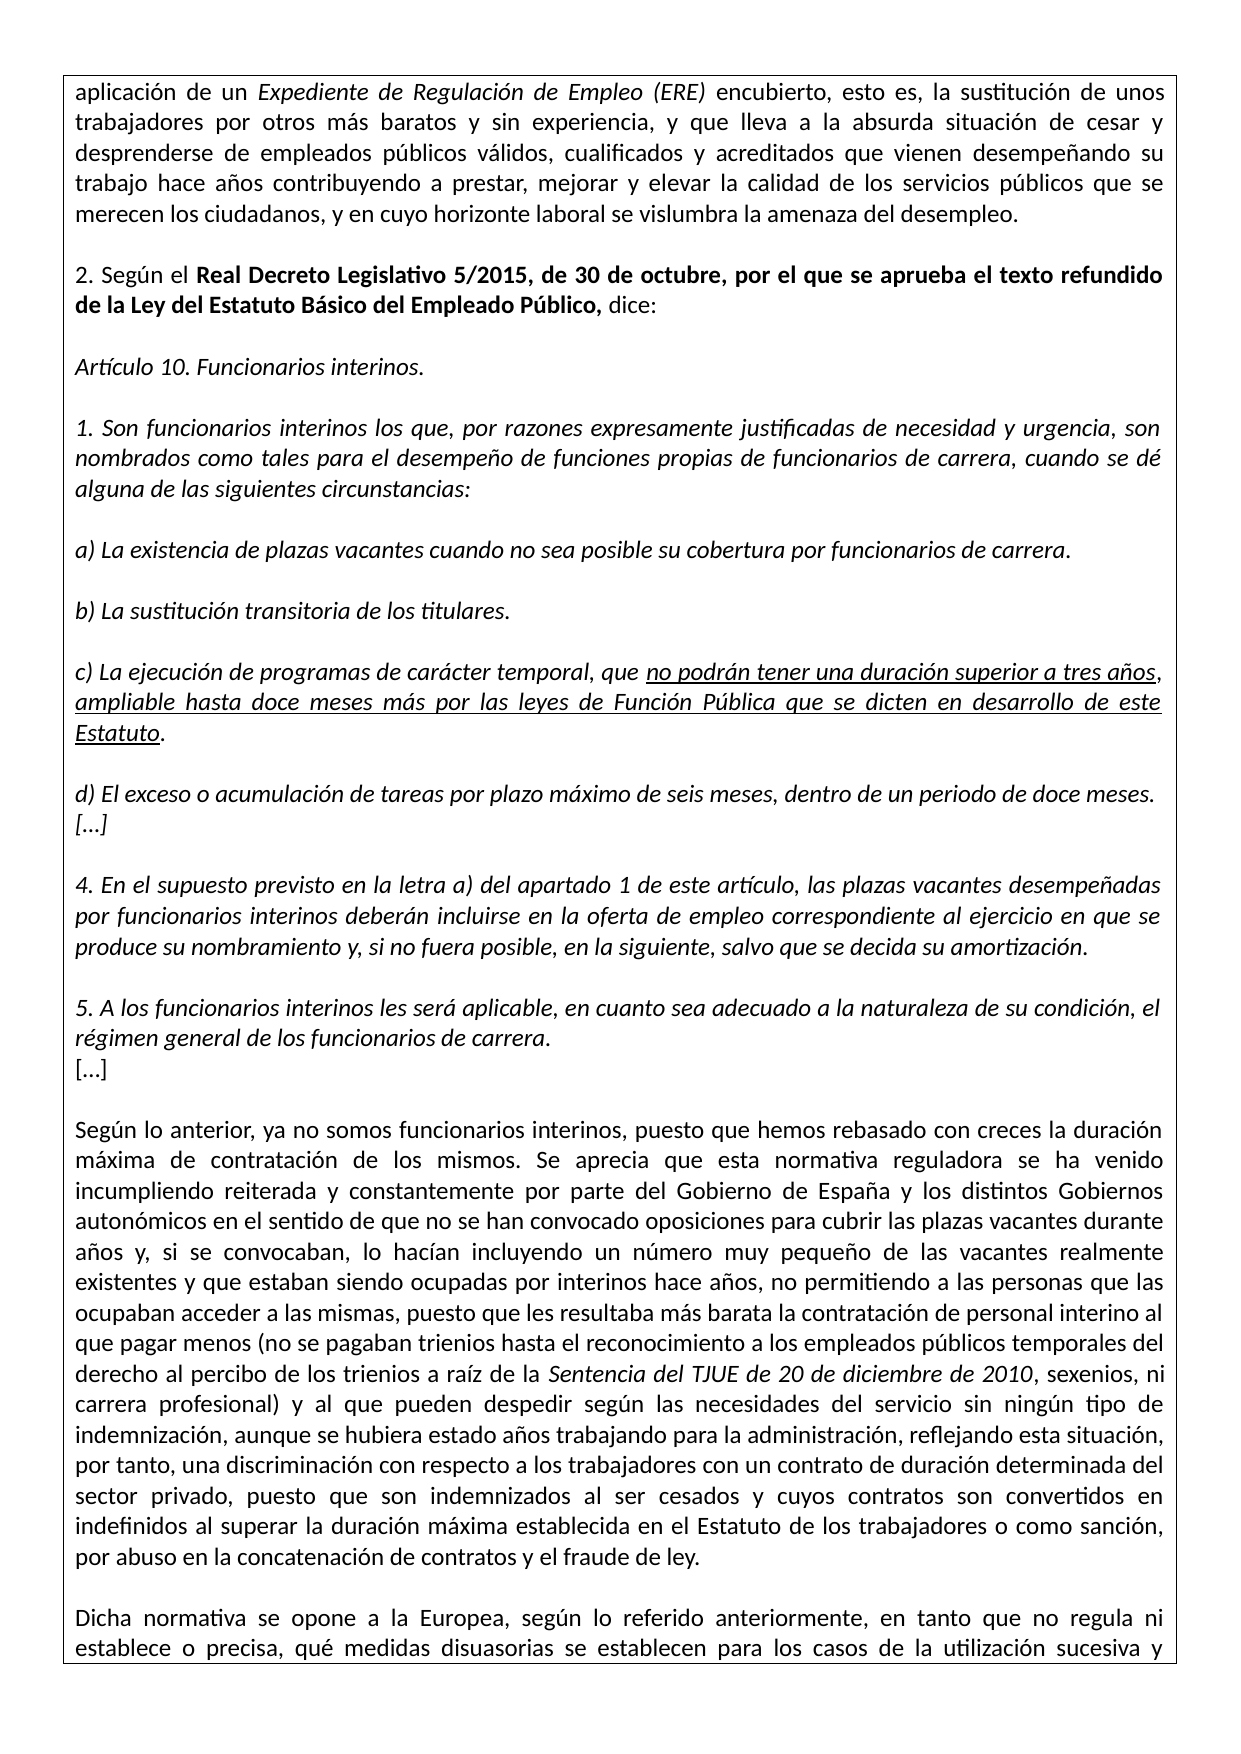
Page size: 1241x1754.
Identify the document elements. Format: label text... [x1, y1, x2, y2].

table_header 1. ACUERDO PARA LA MEJORA DEL EMPLEO PÚBLICO. El día 29 de marzo de 2017 se firma un acuerdo entre el Gobierno y los sindicatos más representativos a nivel nacional, subvencionados por el propio Gobierno con cantidades millonarias, CCOO, UGT y CSIF, sin consultar a sus afiliados ni a los propios funcionarios interinos, personal laboral temporal y estatutarios eventuales (en adelante, empleados públicos temporales) a los que afecta. Estos sindicatos no representan ni de lejos a todos los trabajadores, de hecho, han ido constituyéndose plataformas, asociaciones y sindicatos paralelos de empleados públicos temporales para defender los derechos laborales del colectivo. Dicho acuerdo, surge ante la necesidad del Estado español de evitar una sanción por infracción de la Directiva 1999/70/CE y que trata de regularizar y blanquear la contratación fraudulenta de los empleados públicos temporales en la Administración Pública española, cuya práctica habitual es la contratación en fraude de ley concatenando nombramientos o contratos para satisfacer necesidades ordinarias y permanentes, congelando las oposiciones durante más de 20 años en algunos casos, práctica considerada legal por la normativa comunitaria por rebasar ampliamente los límites legalmente establecidos. Un Acuerdo de tanta envergadura y que afecta a más de 900.000 empleados públicos se alcanza prescindiendo total y absolutamente del procedimiento legalmente establecido, puesto que no se publica en ningún boletín oficial, contraviniendo lo establecido en el artículo 36 de la Ley 9/1987, de 12 de junio, de órganos de representación, determinación de las condiciones de trabajo y participación del personal al servicio de las Administraciones Públicas, que dice: “Los Acuerdos aprobados y los Pactos celebrados se remitirán a la oficina pública a que hace referencia la Ley Orgánica 11/1985, de 2 de agosto, de Libertad Sindical, y serán de inmediato publicados en el «Boletín Oficial del Estado» o diarios oficiales correspondientes”, debiendo adoptar la forma de Resolución (o la que le corresponda) para su validez, público conocimiento y ofreciendo la posibilidad de recurrir el mismo administrativa o judicialmente, vulnerando lo establecido en la propia ley, el principio de seguridad jurídica y el derecho a la tutela judicial efectiva regulado en la Constitución Española en su artículo 24.1 y en el artículo 47 de la Carta de los Derechos Fundamentales de la Unión Europea. Tampoco se abre ningún periodo de información pública que permita cuestionar, mejorar, valorar u aportar alguna sugerencia o medida u oponerse al mismo. El compromiso de reducir la temporalidad en el sector público del Gobierno manifestado a través de la firma de su Ministro de Hacienda y Función Pública, no viene avalado por ningún informe jurídico ni por la intervención de ningún órgano del Estado (ni de la Abogacía General del Estado - Dirección del Servicio Jurídico - ni de la Intervención General de la Administración del Estado. Tampoco sabemos de la existencia de ningún expediente en el que se recoja una memoria sobre su oportunidad, su impacto y su coste, la convocatoria formal y oficial a los sindicatos participantes, etc. Queda, por todo lo expuesto, cuestionada su validez al carecer de la justificación legal pertinente que habilite la intervención y/o participación del Gobierno a través de su Ministro y de los sindicatos en un acuerdo que resulta ser totalmente arbitrario y que tampoco persigue solucionar el problema de la estabilidad de los empleados públicos temporales de forma legal y que persiga un fin constitucionalmente válido, como lo es consolidar la situación del empleo precario dentro de procesos excepcionales permitidos y amparados por las Directivas europeas, la Constitución Española y el resto de leyes que permiten su articulación. La voluntad del Gobierno y de su Ministro expresada a través de la firma de dicho Acuerdo queda, por tanto, fuera del control y del debate parlamentario de las cámaras, y de la propia ciudadanía a través del sistema de recursos, puesto que al no publicarse se impide su conocimiento y su oposición vía recurso. Aun así, el Acuerdo ha sido recurrido por la Asociación Nacional de Interinos y Laborales (ANIL) y admitido a trámite por el Tribunal Supremo. En cuanto al contenido del Acuerdo, regula en un periodo de tres años “la consolidación de las plazas”, pero “no de los trabajadores que las ocupan desde hace más de tres años”, induciendo a engaño, al no recoger realmente ningún tipo de medida en el sentido de la Directiva 1999/70/CE y su Acuerdo Marco, y que incumple, por tanto, la prelación de la normativa comunitaria, normativa de rango superior. No recoge una auténtica medida de estabilización del empleado público temporal, sino que recoge la aprobación y aplicación de un Expediente de Regulación de Empleo (ERE) encubierto, esto es, la sustitución de unos trabajadores por otros más baratos y sin experiencia, y que lleva a la absurda situación de cesar y desprenderse de empleados públicos válidos, cualificados y acreditados que vienen desempeñando su trabajo hace años contribuyendo a prestar, mejorar y elevar la calidad de los servicios públicos que se merecen los ciudadanos, y en cuyo horizonte laboral se vislumbra la amenaza del desempleo. 2. Según el Real Decreto Legislativo 5/2015, de 30 de octubre, por el que se aprueba el texto refundido de la Ley del Estatuto Básico del Empleado Público, dice: Artículo 10. Funcionarios interinos. 1. Son funcionarios interinos los que, por razones expresamente justificadas de necesidad y urgencia, son nombrados como tales para el desempeño de funciones propias de funcionarios de carrera, cuando se dé alguna de las siguientes circunstancias: a) La existencia de plazas vacantes cuando no sea posible su cobertura por funcionarios de carrera. b) La sustitución transitoria de los titulares. c) La ejecución de programas de carácter temporal, que no podrán tener una duración superior a tres años, ampliable hasta doce meses más por las leyes de Función Pública que se dicten en desarrollo de este Estatuto. d) El exceso o acumulación de tareas por plazo máximo de seis meses, dentro de un periodo de doce meses. […] 4. En el supuesto previsto en la letra a) del apartado 1 de este artículo, las plazas vacantes desempeñadas por funcionarios interinos deberán incluirse en la oferta de empleo correspondiente al ejercicio en que se produce su nombramiento y, si no fuera posible, en la siguiente, salvo que se decida su amortización. 5. A los funcionarios interinos les será aplicable, en cuanto sea adecuado a la naturaleza de su condición, el régimen general de los funcionarios de carrera. […] Según lo anterior, ya no somos funcionarios interinos, puesto que hemos rebasado con creces la duración máxima de contratación de los mismos. Se aprecia que esta normativa reguladora se ha venido incumpliendo reiterada y constantemente por parte del Gobierno de España y los distintos Gobiernos autonómicos en el sentido de que no se han convocado oposiciones para cubrir las plazas vacantes durante años y, si se convocaban, lo hacían incluyendo un número muy pequeño de las vacantes realmente existentes y que estaban siendo ocupadas por interinos hace años, no permitiendo a las personas que las ocupaban acceder a las mismas, puesto que les resultaba más barata la contratación de personal interino al que pagar menos (no se pagaban trienios hasta el reconocimiento a los empleados públicos temporales del derecho al percibo de los trienios a raíz de la Sentencia del TJUE de 20 de diciembre de 2010, sexenios, ni carrera profesional) y al que pueden despedir según las necesidades del servicio sin ningún tipo de indemnización, aunque se hubiera estado años trabajando para la administración, reflejando esta situación, por tanto, una discriminación con respecto a los trabajadores con un contrato de duración determinada del sector privado, puesto que son indemnizados al ser cesados y cuyos contratos son convertidos en indefinidos al superar la duración máxima establecida en el Estatuto de los trabajadores o como sanción, por abuso en la concatenación de contratos y el fraude de ley. Dicha normativa se opone a la Europea, según lo referido anteriormente, en tanto que no regula ni establece o precisa, qué medidas disuasorias se establecen para los casos de la utilización sucesiva y abusiva de contratos en fraude de ley, tal y como se exige por parte de la Directiva 1999/77/CE en el apartado 2º de la cláusula 5. Es más, en las recientes Conclusiones del Abogado General Sra. Juliane Kotott presentadas el 20 de diciembre de 2017 sobre el Asunto C 677/16 «Petición de decisión prejudicial — Política social — Trabajo de duración determinada —Directiva 1999/70/CE — en su fundamento número 59 dice: “Las conductas abusivas de los empleadores —que pueden manifestarse, entre otras, en forma de ristras de contratos temporales sucesivos— deberían combatirse de forma eficaz y disuasoria con las medidas específicamente previstas para ello en el sentido de la cláusula 5 del Acuerdo marco, incluida la de convertir un contrato de trabajo de duración determinada en uno celebrado por tiempo indefinido”. Nada impide ni se opone a que el Gobierno y el legislador español reconozcan la condición de trabajador indefinido a los empleados públicos temporales contratados en fraude de ley, y mucho menos si vemos que así se regula en el sector privado y que constituye una práctica proscrita, prohibida y perseguida por la ley y por un Gobierno que, sin embargo, la incumple cuando se trata del personal a su servicio. Cada año son sancionadas multitud de empresas privadas por la Inspección de Trabajo y Seguridad Social que ha logrado la conversión de 491.920 empleos temporales en indefinidos desde abril de 2012 (datos de diciembre de 2017), según la información proporcionada por el propio Gobierno a través de Fátima Báñez, Ministra de Empleo y Seguridad Social , la cual ha reconocido que existen ciertos "abusos" y por tanto, "fraude de ley" en la contratación de trabajadores interinos en el sector público, sobre todo en enseñanza y sanidad. Artículo 19.6 de los Presupuestos Generales del Estado para el año 2017 en el que, basándose en el Acuerdo que podría declararse nulo, pretende dar cobertura legal al falso procedimiento de consolidación (denominado de estabilización en los presupuestos) para que se aprueben las ofertas de empleo público y las convocatorias conforme a las reglas en él establecidas y que, realmente, no suponen más que la aplicación de un ERE encubierto. Se reconoce la vulneración de la ley y la existencia de casos declarados por los tribunales como indefinidos y se pretende sacar a oposición las plazas de ese personal y las que estén recurridas en los tribunales por los empleados que actualmente las ocupan. Se opone a la normativa europea en tanto no contempla ninguna medida para reconocer y solventar el problema de las contrataciones en fraude de ley y, además, no contempla ningún proceso extraordinario de consolidación basado en un concurso de méritos ni se establecen medidas de discriminación positivas para los trabajadores por razones de edad, experiencia profesional o antigüedad en el trabajo. [64, 76, 1176, 1663]
